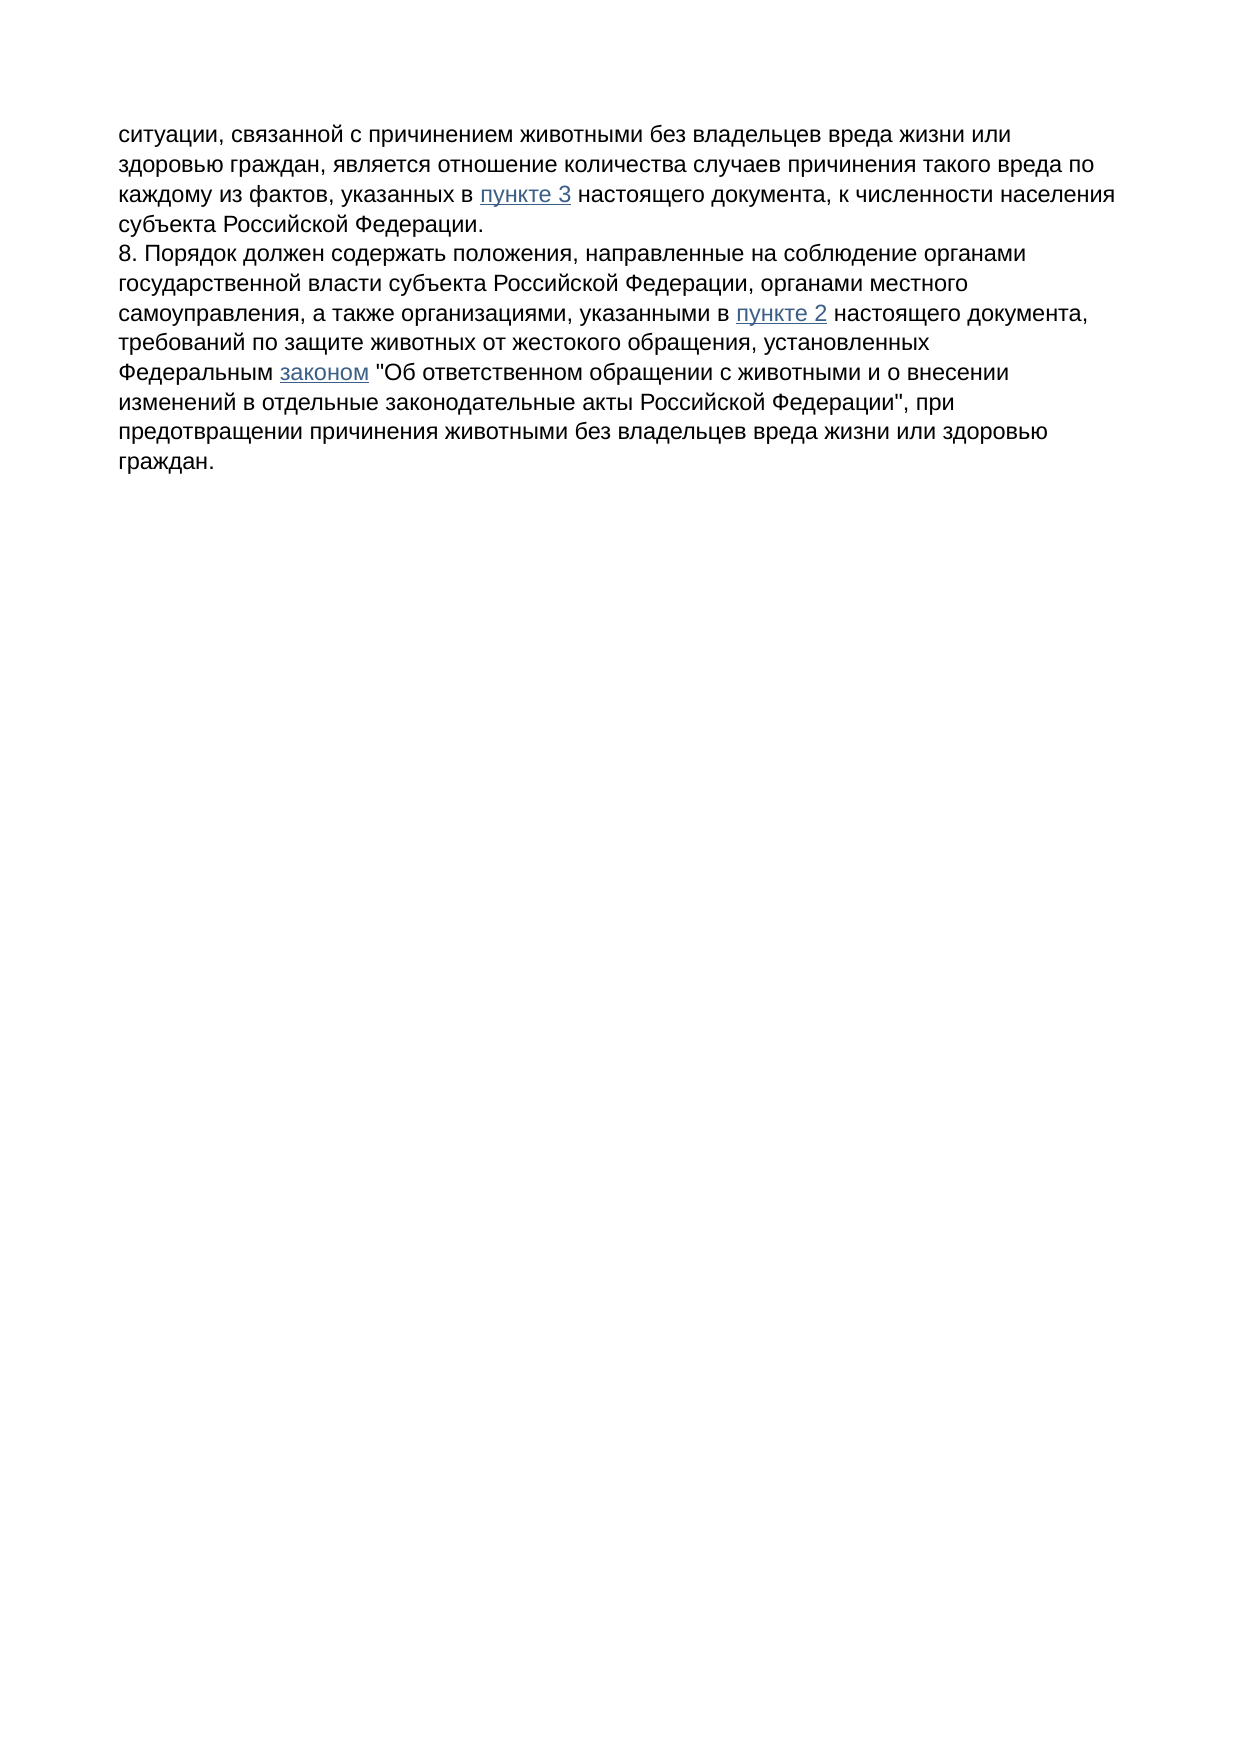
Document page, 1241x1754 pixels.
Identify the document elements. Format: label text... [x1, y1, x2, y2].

text ситуации, связанной с причинением животными без владельцев вреда жизни или здоровью граждан, является отношение количества случаев причинения такого вреда по каждому из фактов, указанных в пункте 3 настоящего документа, к численности населения субъекта Российской Федерации. [118, 118, 1122, 237]
text 8. Порядок должен содержать положения, направленные на соблюдение органами государственной власти субъекта Российской Федерации, органами местного самоуправления, а также организациями, указанными в пункте 2 настоящего документа, требований по защите животных от жестокого обращения, установленных Федеральным законом "Об ответственном обращении с животными и о внесении изменений в отдельные законодательные акты Российской Федерации", при предотвращении причинения животными без владельцев вреда жизни или здоровью граждан. [118, 237, 1122, 474]
